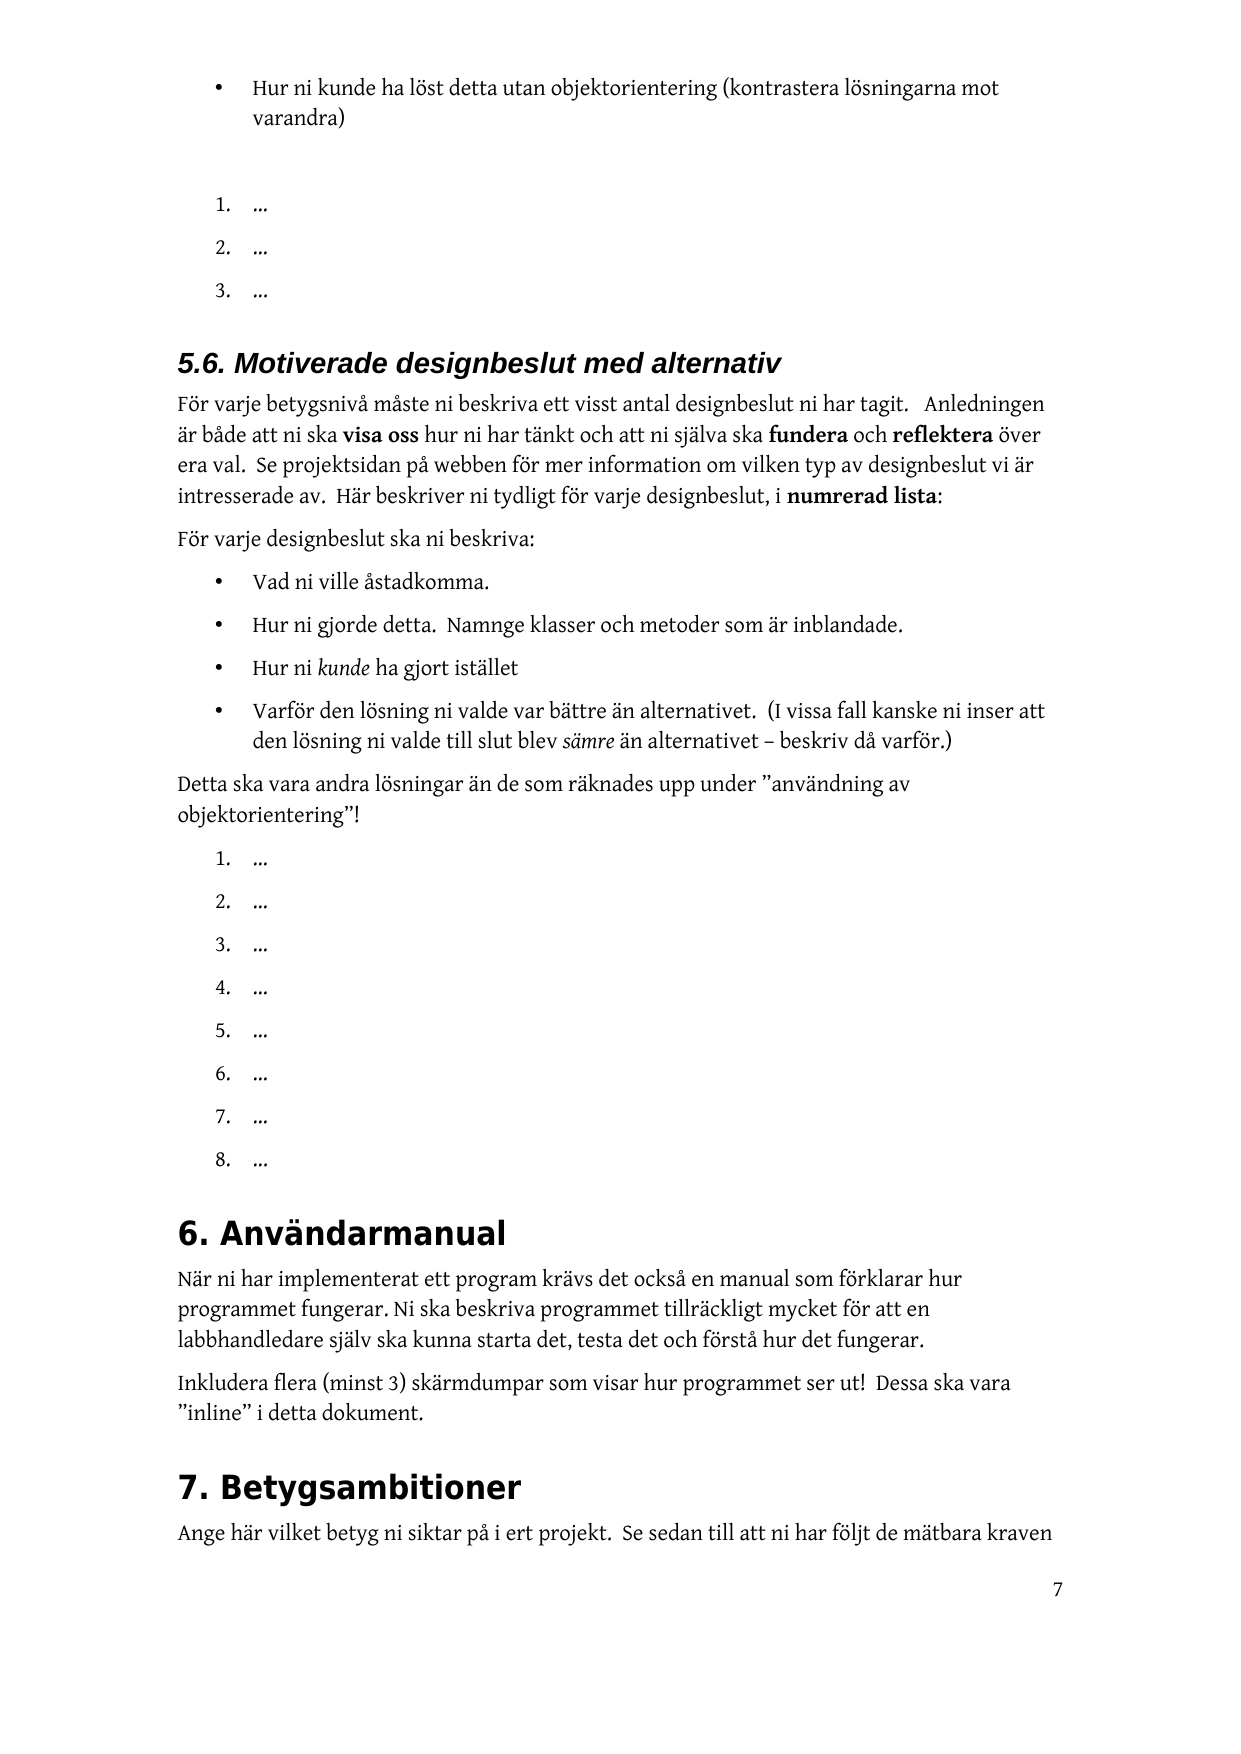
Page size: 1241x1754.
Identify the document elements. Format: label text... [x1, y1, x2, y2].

list Hur ni kunde ha gjort istället [215, 655, 1063, 682]
list … [215, 1061, 1063, 1087]
list ... [215, 1147, 1063, 1173]
list … [215, 1017, 1063, 1044]
text För varje betygsnivå måste ni beskriva ett visst antal designbeslut ni har tagit. Anledningen är både att ni ska visa oss hur ni har tänkt och att ni själva ska fundera och reflektera över era val. Se projektsidan på webben för mer information om vilken typ av designbeslut vi är intresserade av. Här beskriver ni tydligt för varje designbeslut, i numrerad lista: [177, 392, 1063, 510]
list Vad ni ville åstadkomma. [215, 569, 1063, 596]
list Hur ni gjorde detta. Namnge klasser och metoder som är inblandade. [215, 612, 1063, 639]
list … [215, 974, 1063, 1001]
list … [215, 1103, 1063, 1130]
list … [215, 192, 1063, 218]
text För varje designbeslut ska ni beskriva: [177, 526, 1063, 553]
list … [215, 234, 1063, 261]
list … [215, 931, 1063, 958]
text Ange här vilket betyg ni siktar på i ert projekt. Se sedan till att ni har följt de mätbara kraven [177, 1520, 1063, 1546]
text Detta ska vara andra lösningar än de som räknades upp under ”användning av objektorientering”! [177, 772, 1063, 829]
list … [215, 845, 1063, 872]
subtitle 7. Betygsambitioner [177, 1468, 1063, 1507]
subtitle 6. Användarmanual [177, 1214, 1063, 1253]
subtitle 5.6. Motiverade designbeslut med alternativ [177, 346, 1063, 379]
list Hur ni kunde ha löst detta utan objektorientering (kontrastera lösningarna mot varandra) [215, 75, 1063, 132]
text Inkludera flera (minst 3) skärmdumpar som visar hur programmet ser ut! Dessa ska vara ”inline” i detta dokument. [177, 1370, 1063, 1427]
list … [215, 888, 1063, 915]
text När ni har implementerat ett program krävs det också en manual som förklarar hur programmet fungerar. Ni ska beskriva programmet tillräckligt mycket för att en labbhandledare själv ska kunna starta det, testa det och förstå hur det fungerar. [177, 1266, 1063, 1353]
list ... [215, 278, 1063, 304]
list Varför den lösning ni valde var bättre än alternativet. (I vissa fall kanske ni inser att den lösning ni valde till slut blev sämre än alternativet – beskriv då varför.) [215, 698, 1063, 755]
